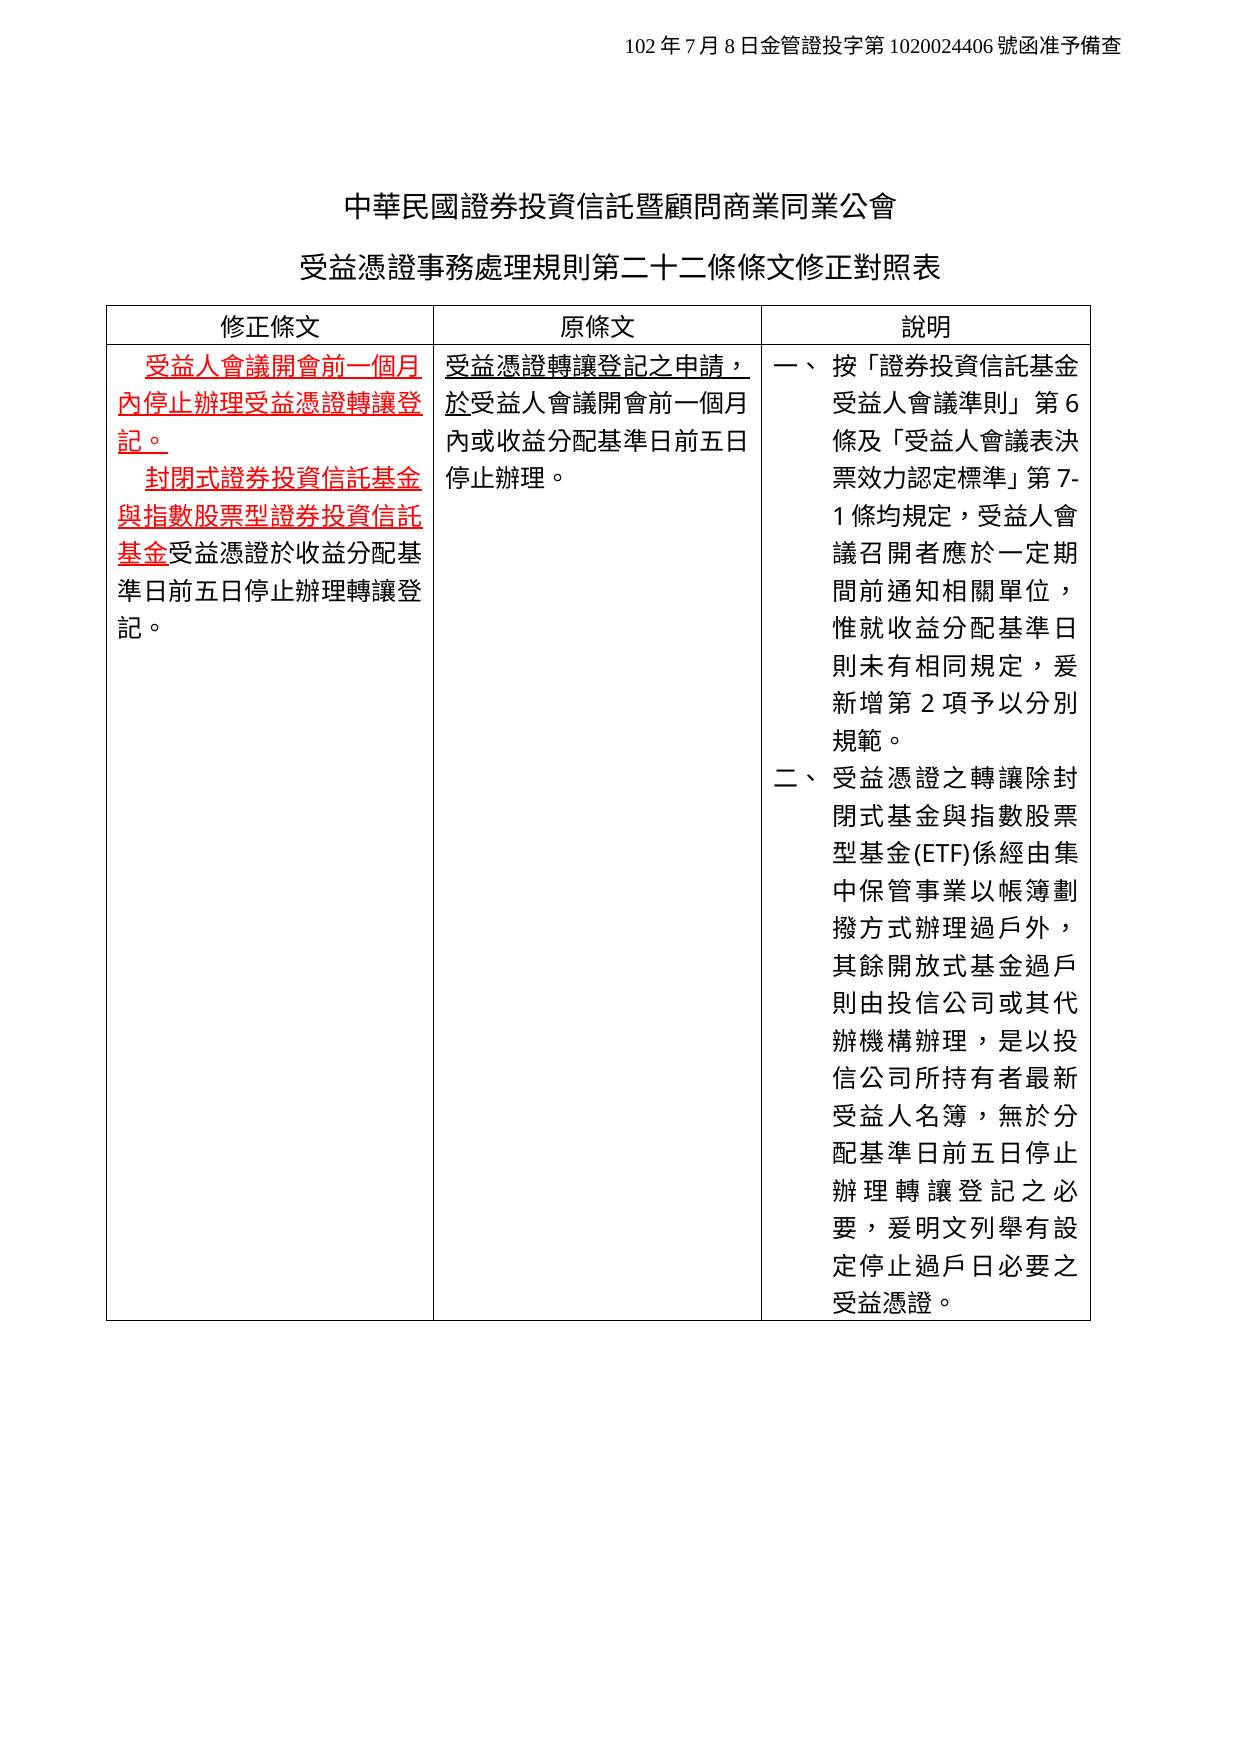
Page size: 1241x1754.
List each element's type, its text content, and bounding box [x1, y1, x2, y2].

table_cell 受益憑證轉讓登記之申請，於受益人會議開會前一個月內或收益分配基準日前五日停止辦理。 [434, 345, 761, 1320]
table_cell 受益人會議開會前一個月內停止辦理受益憑證轉讓登記。 封閉式證券投資信託基金與指數股票型證券投資信託基金受益憑證於收益分配基準日前五日停止辦理轉讓登記。 [107, 345, 433, 1320]
table_header 原條文 [434, 306, 761, 344]
table_header 修正條文 [107, 306, 433, 344]
text 中華民國證券投資信託暨顧問商業同業公會 [118, 183, 1122, 226]
table_header 說明 [762, 306, 1090, 344]
table_cell 按「證券投資信託基金受益人會議準則」第6條及「受益人會議表決票效力認定標準」第7-1條均規定，受益人會議召開者應於一定期間前通知相關單位，惟就收益分配基準日則未有相同規定，爰新增第2項予以分別規範。 受益憑證之轉讓除封閉式基金與指數股票型基金(ETF)係經由集中保管事業以帳簿劃撥方式辦理過戶外，其餘開放式基金過戶則由投信公司或其代辦機構辦理，是以投信公司所持有者最新受益人名簿，無於分配基準日前五日停止辦理轉讓登記之必要，爰明文列舉有設定停止過戶日必要之受益憑證。 [762, 345, 1090, 1320]
text 受益憑證事務處理規則第二十二條條文修正對照表 [118, 244, 1122, 287]
